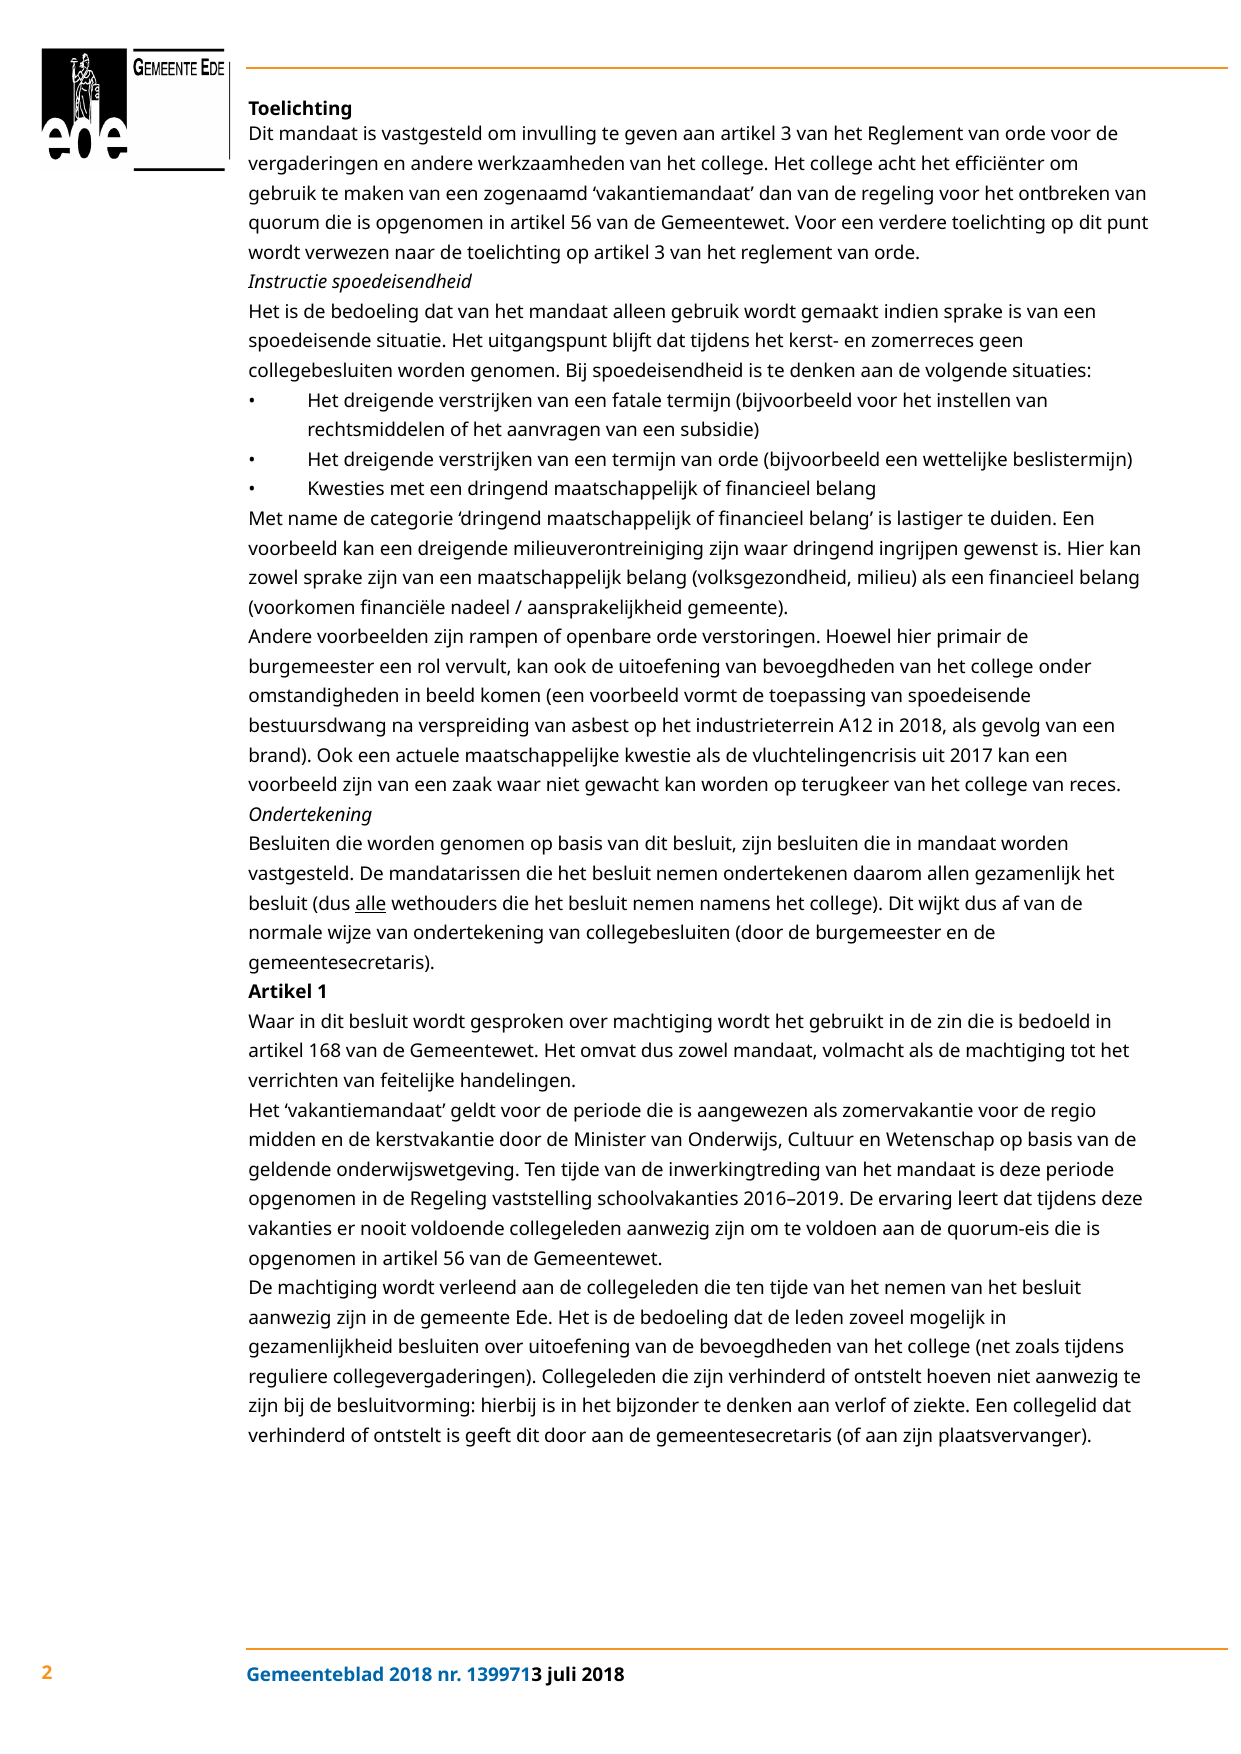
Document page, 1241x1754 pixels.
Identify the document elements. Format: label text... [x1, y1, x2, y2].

text Het is de bedoeling dat van het mandaat alleen gebruik wordt gemaakt indien sprake is van een spoedeisende situatie. Het uitgangspunt blijft dat tijdens het kerst- en zomerreces geen collegebesluiten worden genomen. Bij spoedeisendheid is te denken aan de volgende situaties: [248, 298, 1152, 383]
text Waar in dit besluit wordt gesproken over machtiging wordt het gebruikt in de zin die is bedoeld in artikel 168 van de Gemeentewet. Het omvat dus zowel mandaat, volmacht als de machtiging tot het verrichten van feitelijke handelingen. [248, 1008, 1152, 1093]
text Andere voorbeelden zijn rampen of openbare orde verstoringen. Hoewel hier primair de burgemeester een rol vervult, kan ook de uitoefening van bevoegdheden van het college onder omstandigheden in beeld komen (een voorbeeld vormt de toepassing van spoedeisende bestuursdwang na verspreiding van asbest op het industrieterrein A12 in 2018, als gevolg van een brand). Ook een actuele maatschappelijke kwestie als de vluchtelingencrisis uit 2017 kan een voorbeeld zijn van een zaak waar niet gewacht kan worden op terugkeer van het college van reces. [248, 623, 1152, 797]
list Het dreigende verstrijken van een termijn van orde (bijvoorbeeld een wettelijke beslistermijn) [248, 446, 1152, 472]
picture [41, 47, 231, 172]
text De machtiging wordt verleend aan de collegeleden die ten tijde van het nemen van het besluit aanwezig zijn in de gemeente Ede. Het is de bedoeling dat de leden zoveel mogelijk in gezamenlijkheid besluiten over uitoefening van de bevoegdheden van het college (net zoals tijdens reguliere collegevergaderingen). Collegeleden die zijn verhinderd of ontstelt hoeven niet aanwezig te zijn bij de besluitvorming: hierbij is in het bijzonder te denken aan verlof of ziekte. Een collegelid dat verhinderd of ontstelt is geeft dit door aan de gemeentesecretaris (of aan zijn plaatsvervanger). [248, 1274, 1152, 1448]
list Kwesties met een dringend maatschappelijk of financieel belang [248, 476, 1152, 501]
text Instructie spoedeisendheid [248, 268, 1152, 294]
text Met name de categorie ‘dringend maatschappelijk of financieel belang’ is lastiger te duiden. Een voorbeeld kan een dreigende milieuverontreiniging zijn waar dringend ingrijpen gewenst is. Hier kan zowel sprake zijn van een maatschappelijk belang (volksgezondheid, milieu) als een financieel belang (voorkomen financiële nadeel / aansprakelijkheid gemeente). [248, 505, 1152, 620]
text Dit mandaat is vastgesteld om invulling te geven aan artikel 3 van het Reglement van orde voor de vergaderingen en andere werkzaamheden van het college. Het college acht het efficiënter om gebruik te maken van een zogenaamd ‘vakantiemandaat’ dan van de regeling voor het ontbreken van quorum die is opgenomen in artikel 56 van de Gemeentewet. Voor een verdere toelichting op dit punt wordt verwezen naar de toelichting op artikel 3 van het reglement van orde. [248, 121, 1152, 265]
text Ondertekening [248, 801, 1152, 827]
text Toelichting [248, 95, 1152, 121]
text Het ‘vakantiemandaat’ geldt voor de periode die is aangewezen als zomervakantie voor de regio midden en de kerstvakantie door de Minister van Onderwijs, Cultuur en Wetenschap op basis van de geldende onderwijswetgeving. Ten tijde van de inwerkingtreding van het mandaat is deze periode opgenomen in de Regeling vaststelling schoolvakanties 2016–2019. De ervaring leert dat tijdens deze vakanties er nooit voldoende collegeleden aanwezig zijn om te voldoen aan de quorum-eis die is opgenomen in artikel 56 van de Gemeentewet. [248, 1097, 1152, 1271]
text Artikel 1 [248, 978, 1152, 1004]
list Het dreigende verstrijken van een fatale termijn (bijvoorbeeld voor het instellen van rechtsmiddelen of het aanvragen van een subsidie) [248, 387, 1152, 442]
text Besluiten die worden genomen op basis van dit besluit, zijn besluiten die in mandaat worden vastgesteld. De mandatarissen die het besluit nemen ondertekenen daarom allen gezamenlijk het besluit (dus alle wethouders die het besluit nemen namens het college). Dit wijkt dus af van de normale wijze van ondertekening van collegebesluiten (door de burgemeester en de gemeentesecretaris). [248, 831, 1152, 975]
